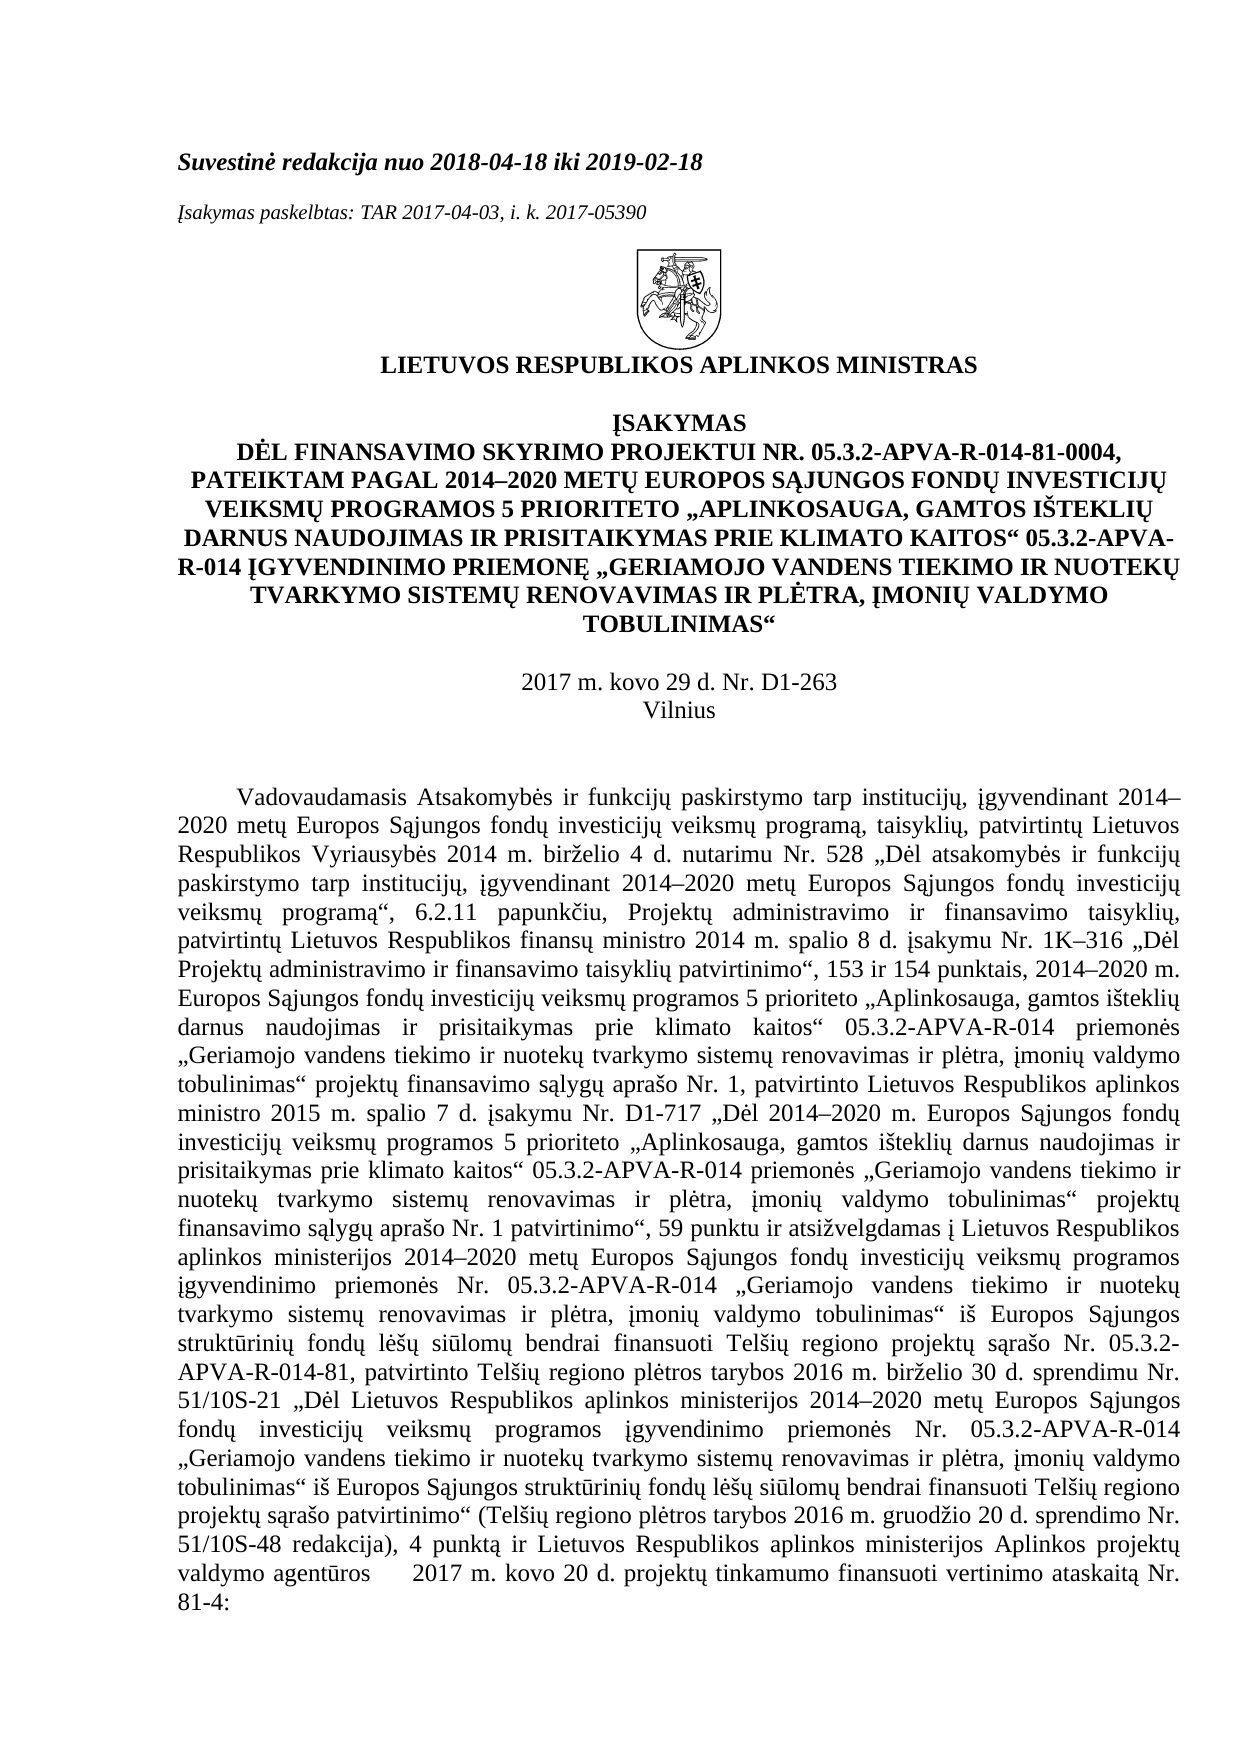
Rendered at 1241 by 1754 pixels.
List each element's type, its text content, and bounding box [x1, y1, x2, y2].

text Vadovaudamasis Atsakomybės ir funkcijų paskirstymo tarp institucijų, įgyvendinant 2014–2020 metų Europos Sąjungos fondų investicijų veiksmų programą, taisyklių, patvirtintų Lietuvos Respublikos Vyriausybės 2014 m. birželio 4 d. nutarimu Nr. 528 „Dėl atsakomybės ir funkcijų paskirstymo tarp institucijų, įgyvendinant 2014–2020 metų Europos Sąjungos fondų investicijų veiksmų programą“, 6.2.11 papunkčiu, Projektų administravimo ir finansavimo taisyklių, patvirtintų Lietuvos Respublikos finansų ministro 2014 m. spalio 8 d. įsakymu Nr. 1K–316 „Dėl Projektų administravimo ir finansavimo taisyklių patvirtinimo“, 153 ir 154 punktais, 2014–2020 m. Europos Sąjungos fondų investicijų veiksmų programos 5 prioriteto „Aplinkosauga, gamtos išteklių darnus naudojimas ir prisitaikymas prie klimato kaitos“ 05.3.2-APVA-R-014 priemonės „Geriamojo vandens tiekimo ir nuotekų tvarkymo sistemų renovavimas ir plėtra, įmonių valdymo tobulinimas“ projektų finansavimo sąlygų aprašo Nr. 1, patvirtinto Lietuvos Respublikos aplinkos ministro 2015 m. spalio 7 d. įsakymu Nr. D1-717 „Dėl 2014–2020 m. Europos Sąjungos fondų investicijų veiksmų programos 5 prioriteto „Aplinkosauga, gamtos išteklių darnus naudojimas ir prisitaikymas prie klimato kaitos“ 05.3.2-APVA-R-014 priemonės „Geriamojo vandens tiekimo ir nuotekų tvarkymo sistemų renovavimas ir plėtra, įmonių valdymo tobulinimas“ projektų finansavimo sąlygų aprašo Nr. 1 patvirtinimo“, 59 punktu ir atsižvelgdamas į Lietuvos Respublikos aplinkos ministerijos 2014–2020 metų Europos Sąjungos fondų investicijų veiksmų programos įgyvendinimo priemonės Nr. 05.3.2-APVA-R-014 „Geriamojo vandens tiekimo ir nuotekų tvarkymo sistemų renovavimas ir plėtra, įmonių valdymo tobulinimas“ iš Europos Sąjungos struktūrinių fondų lėšų siūlomų bendrai finansuoti Telšių regiono projektų sąrašo Nr. 05.3.2-APVA-R-014-81, patvirtinto Telšių regiono plėtros tarybos 2016 m. birželio 30 d. sprendimu Nr. 51/10S-21 „Dėl Lietuvos Respublikos aplinkos ministerijos 2014–2020 metų Europos Sąjungos fondų investicijų veiksmų programos įgyvendinimo priemonės Nr. 05.3.2-APVA-R-014 „Geriamojo vandens tiekimo ir nuotekų tvarkymo sistemų renovavimas ir plėtra, įmonių valdymo tobulinimas“ iš Europos Sąjungos struktūrinių fondų lėšų siūlomų bendrai finansuoti Telšių regiono projektų sąrašo patvirtinimo“ (Telšių regiono plėtros tarybos 2016 m. gruodžio 20 d. sprendimo Nr. 51/10S-48 redakcija), 4 punktą ir Lietuvos Respublikos aplinkos ministerijos Aplinkos projektų valdymo agentūros 2017 m. kovo 20 d. projektų tinkamumo finansuoti vertinimo ataskaitą Nr. 81-4: [177, 782, 1181, 1615]
text DĖL FINANSAVIMO SKYRIMO PROJEKTUI NR. 05.3.2-APVA-R-014-81-0004, PATEIKTAM PAGAL 2014–2020 METŲ EUROPOS SĄJUNGOS FONDŲ INVESTICIJŲ VEIKSMŲ PROGRAMOS 5 PRIORITETO „APLINKOSAUGA, GAMTOS IŠTEKLIŲ DARNUS NAUDOJIMAS IR PRISITAIKYMAS PRIE KLIMATO KAITOS“ 05.3.2-APVA-R-014 ĮGYVENDINIMO PRIEMONĘ „GERIAMOJO VANDENS TIEKIMO IR NUOTEKŲ TVARKYMO SISTEMŲ RENOVAVIMAS IR PLĖTRA, ĮMONIŲ VALDYMO TOBULINIMAS“ [177, 437, 1181, 638]
text Vilnius [177, 695, 1181, 724]
text ĮSAKYMAS [177, 408, 1181, 437]
text LIETUVOS RESPUBLIKOS APLINKOS MINISTRAS [177, 350, 1181, 379]
text Suvestinė redakcija nuo 2018-04-18 iki 2019-02-18 [177, 147, 1181, 176]
text Įsakymas paskelbtas: TAR 2017-04-03, i. k. 2017-05390 [177, 200, 1181, 224]
text 2017 m. kovo 29 d. Nr. D1-263 [177, 667, 1181, 695]
